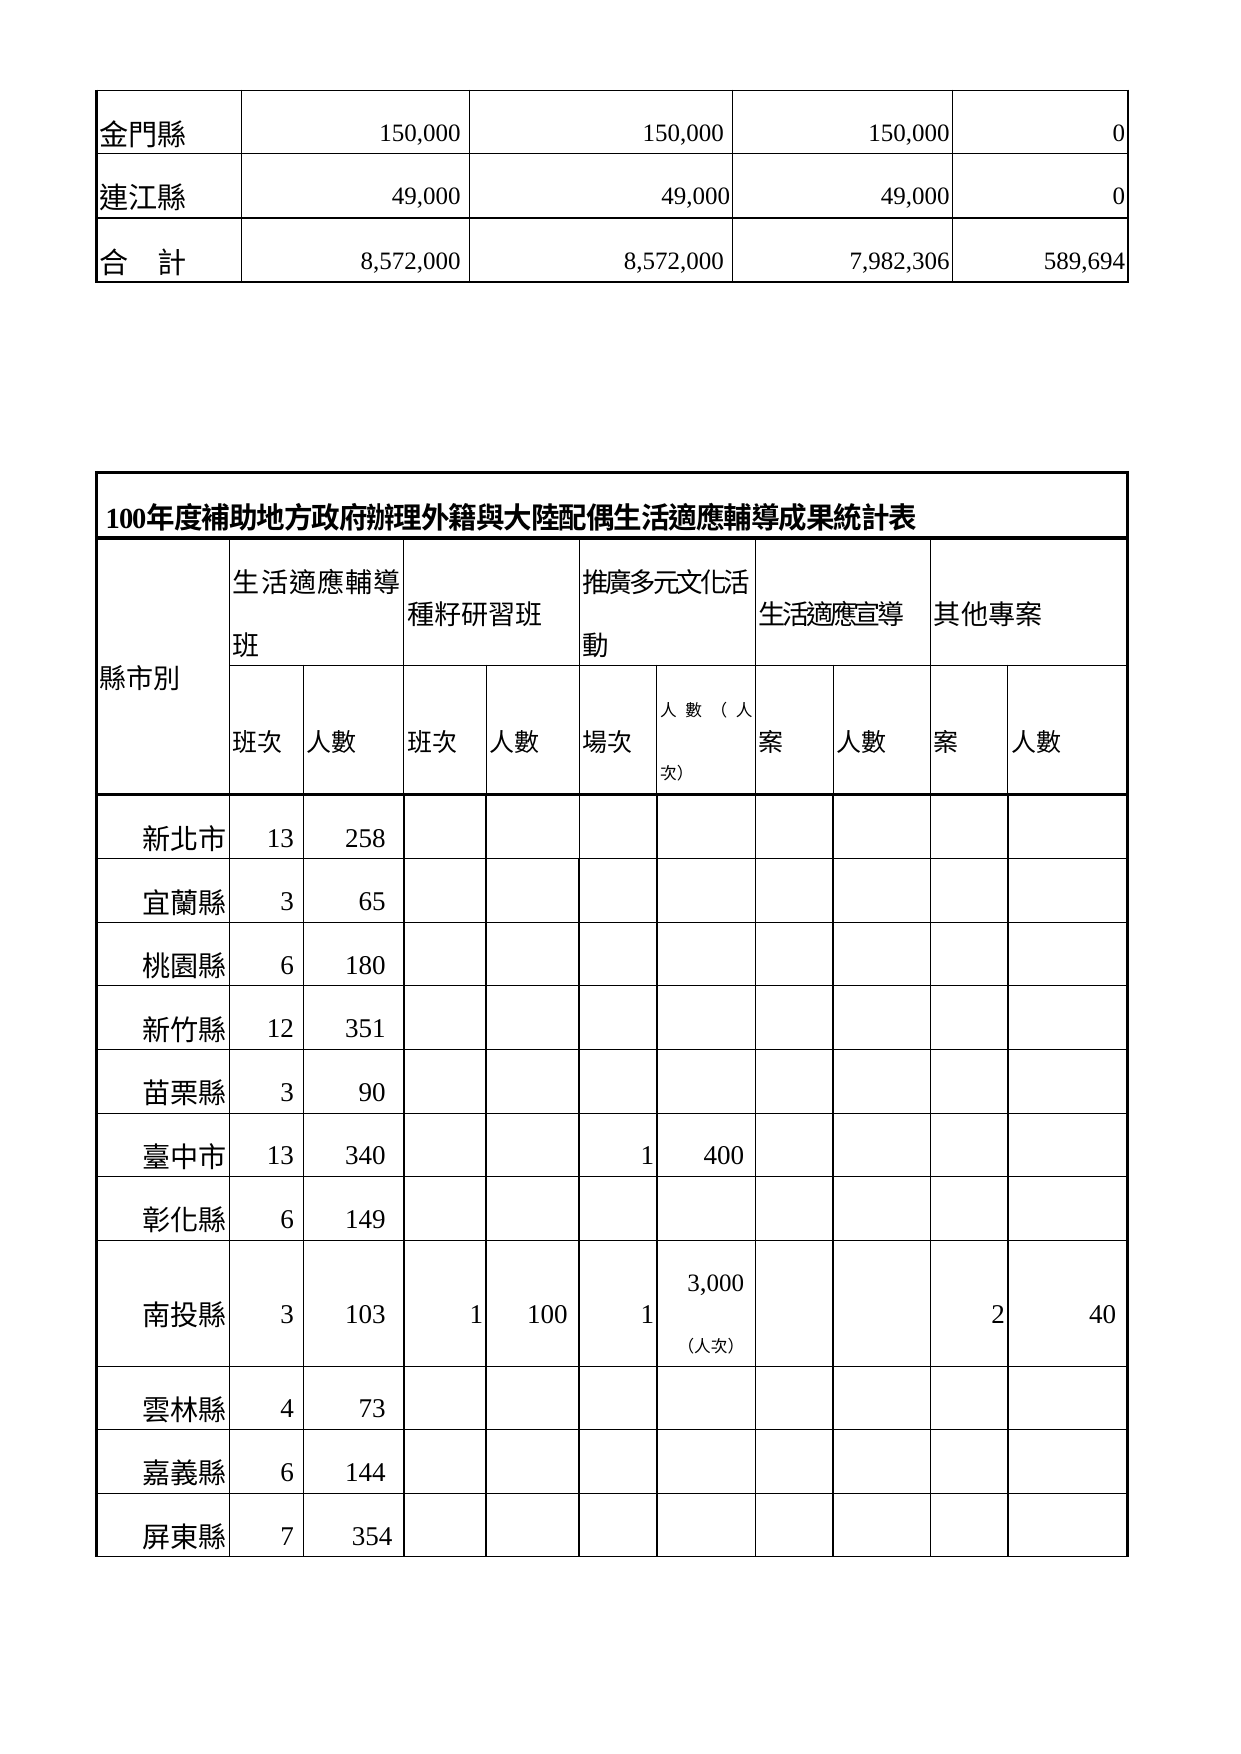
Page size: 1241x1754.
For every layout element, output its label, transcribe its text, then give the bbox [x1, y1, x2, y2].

table_cell [487, 859, 578, 922]
table_cell 場次 [580, 666, 656, 793]
table_cell [487, 796, 579, 858]
table_cell 49,000 [733, 154, 952, 217]
table_cell 150,000 [242, 91, 469, 153]
table_cell [487, 986, 578, 1049]
table_cell 73 [304, 1367, 403, 1429]
table_cell 桃園縣 [98, 923, 229, 985]
table_cell [756, 1114, 832, 1176]
table_cell [658, 1050, 755, 1112]
table_cell 12 [230, 986, 303, 1049]
table_cell 生活適應輔導班 [230, 540, 403, 664]
table_cell [405, 1494, 485, 1556]
table_cell [834, 796, 930, 858]
table_cell 人數 [834, 666, 930, 793]
table_cell 7,982,306 [733, 219, 952, 281]
table_cell 3 [230, 1241, 303, 1366]
table_cell [1009, 859, 1126, 922]
table_cell [580, 1430, 656, 1493]
table_cell 7 [230, 1494, 303, 1556]
table_cell 其他專案 [931, 540, 1126, 664]
table_cell 149 [304, 1177, 403, 1239]
table_cell 103 [304, 1241, 403, 1366]
table_cell [1009, 1494, 1126, 1556]
table_cell 生活適應宣導 [756, 540, 930, 664]
table_cell [834, 1177, 930, 1239]
table_cell [834, 859, 930, 922]
table_cell [834, 1430, 930, 1493]
table_cell [658, 923, 755, 985]
table_cell [658, 1494, 755, 1556]
table_cell [487, 1367, 578, 1429]
table_cell [580, 986, 656, 1049]
table_cell [931, 859, 1007, 922]
table_cell [756, 1367, 832, 1429]
table_cell [756, 796, 832, 858]
table_cell [580, 1050, 656, 1112]
table_cell 49,000 [242, 154, 469, 217]
table_cell 班次 [404, 666, 486, 793]
table_cell [580, 923, 656, 985]
table_cell 258 [304, 796, 403, 858]
table_cell [834, 1494, 930, 1556]
table_cell [756, 1241, 832, 1366]
table_cell 人數 [304, 666, 403, 793]
table_cell 180 [304, 923, 403, 985]
table_cell 8,572,000 [470, 219, 732, 281]
table_cell 6 [230, 923, 303, 985]
table_cell 13 [230, 796, 303, 858]
table_cell [405, 986, 485, 1049]
table_cell 340 [304, 1114, 403, 1176]
table_cell [487, 1494, 578, 1556]
table_cell [405, 1114, 485, 1176]
table_cell 3,000 （人次） [658, 1241, 755, 1366]
table_cell 彰化縣 [98, 1177, 229, 1239]
table_cell [1009, 923, 1126, 985]
table_cell 589,694 [953, 219, 1127, 281]
table_cell [658, 1430, 755, 1493]
table_cell 13 [230, 1114, 303, 1176]
table_cell [1009, 986, 1126, 1049]
table_cell 49,000 [470, 154, 732, 217]
table_cell 6 [230, 1177, 303, 1239]
table_cell 嘉義縣 [98, 1430, 229, 1493]
table_cell 合 計 [98, 219, 241, 281]
table_cell 4 [230, 1367, 303, 1429]
table_cell [405, 923, 485, 985]
table_cell [931, 1114, 1007, 1176]
table_cell 2 [931, 1241, 1007, 1366]
table_cell [487, 1177, 578, 1239]
table_cell [756, 923, 832, 985]
table_cell 種籽研習班 [404, 540, 579, 664]
table_cell [1009, 1050, 1126, 1112]
table_cell [1009, 796, 1126, 858]
table_cell 150,000 [470, 91, 732, 153]
table_cell [658, 859, 755, 922]
table_cell [487, 1114, 578, 1176]
table_cell 案 [931, 666, 1007, 793]
table_cell [658, 1367, 755, 1429]
table_cell [487, 1430, 578, 1493]
table_cell [580, 1494, 656, 1556]
table_cell [658, 986, 755, 1049]
table_cell 351 [304, 986, 403, 1049]
table_cell [487, 923, 578, 985]
table_cell [834, 1241, 930, 1366]
table_cell [834, 1050, 930, 1112]
table_cell [580, 1367, 656, 1429]
table_cell 1 [405, 1241, 485, 1366]
table_cell [756, 1050, 832, 1112]
table_cell 新竹縣 [98, 986, 229, 1049]
table_cell 人數 [1008, 666, 1126, 793]
table_cell 推廣多元文化活動 [580, 540, 755, 664]
table_cell 40 [1009, 1241, 1126, 1366]
table_cell 苗栗縣 [98, 1050, 229, 1112]
table_cell 65 [304, 859, 403, 922]
table_cell [931, 796, 1007, 858]
table_cell [1009, 1430, 1126, 1493]
table_cell [405, 1050, 485, 1112]
table_cell [1009, 1114, 1126, 1176]
table_cell 354 [304, 1494, 403, 1556]
table_cell [1009, 1367, 1126, 1429]
table_cell [405, 796, 485, 858]
table_cell [756, 1430, 832, 1493]
table_cell [1009, 1177, 1126, 1239]
table_cell [931, 1177, 1007, 1239]
table_cell [756, 1494, 832, 1556]
table_cell [580, 859, 656, 922]
table_cell 3 [230, 859, 303, 922]
table_cell 400 [658, 1114, 755, 1176]
table_cell 新北市 [98, 796, 229, 858]
table_cell [931, 1494, 1007, 1556]
table_cell 連江縣 [98, 154, 241, 217]
table_cell [658, 1177, 755, 1239]
table_cell [658, 796, 755, 858]
table_cell 1 [580, 1114, 656, 1176]
table_cell 宜蘭縣 [98, 859, 229, 922]
table_cell [756, 859, 832, 922]
table_cell [580, 796, 656, 858]
table_cell 0 [953, 91, 1127, 153]
table_cell 人數（人次） [657, 666, 755, 793]
table_cell 100 [487, 1241, 578, 1366]
table_cell [931, 986, 1007, 1049]
table_cell 雲林縣 [98, 1367, 229, 1429]
table_cell [756, 1177, 832, 1239]
table_cell [931, 1367, 1007, 1429]
table_cell 案 [756, 666, 833, 793]
table_header 100年度補助地方政府辦理外籍與大陸配偶生活適應輔導成果統計表 [98, 474, 1126, 536]
table_cell 8,572,000 [242, 219, 469, 281]
table_cell 3 [230, 1050, 303, 1112]
table_cell [580, 1177, 656, 1239]
table_cell 縣市別 [98, 540, 229, 793]
table_cell 0 [953, 154, 1127, 217]
table_cell [834, 986, 930, 1049]
table_cell 人數 [487, 666, 579, 793]
table_cell [834, 1114, 930, 1176]
table_cell [834, 1367, 930, 1429]
table_cell [405, 1430, 485, 1493]
table_cell 150,000 [733, 91, 952, 153]
table_cell [405, 1177, 485, 1239]
table_cell 1 [580, 1241, 656, 1366]
table_cell 南投縣 [98, 1241, 229, 1366]
table_cell [931, 1050, 1007, 1112]
table_cell 臺中市 [98, 1114, 229, 1176]
table_cell 144 [304, 1430, 403, 1493]
table_cell [487, 1050, 578, 1112]
table_cell 屏東縣 [98, 1494, 229, 1556]
table_cell [405, 1367, 485, 1429]
table_cell [756, 986, 832, 1049]
table_cell [405, 859, 485, 922]
table_cell 6 [230, 1430, 303, 1493]
table_cell 金門縣 [98, 91, 241, 153]
table_cell 90 [304, 1050, 403, 1112]
table_cell [931, 923, 1007, 985]
table_cell [834, 923, 930, 985]
table_cell [931, 1430, 1007, 1493]
table_cell 班次 [230, 666, 303, 793]
